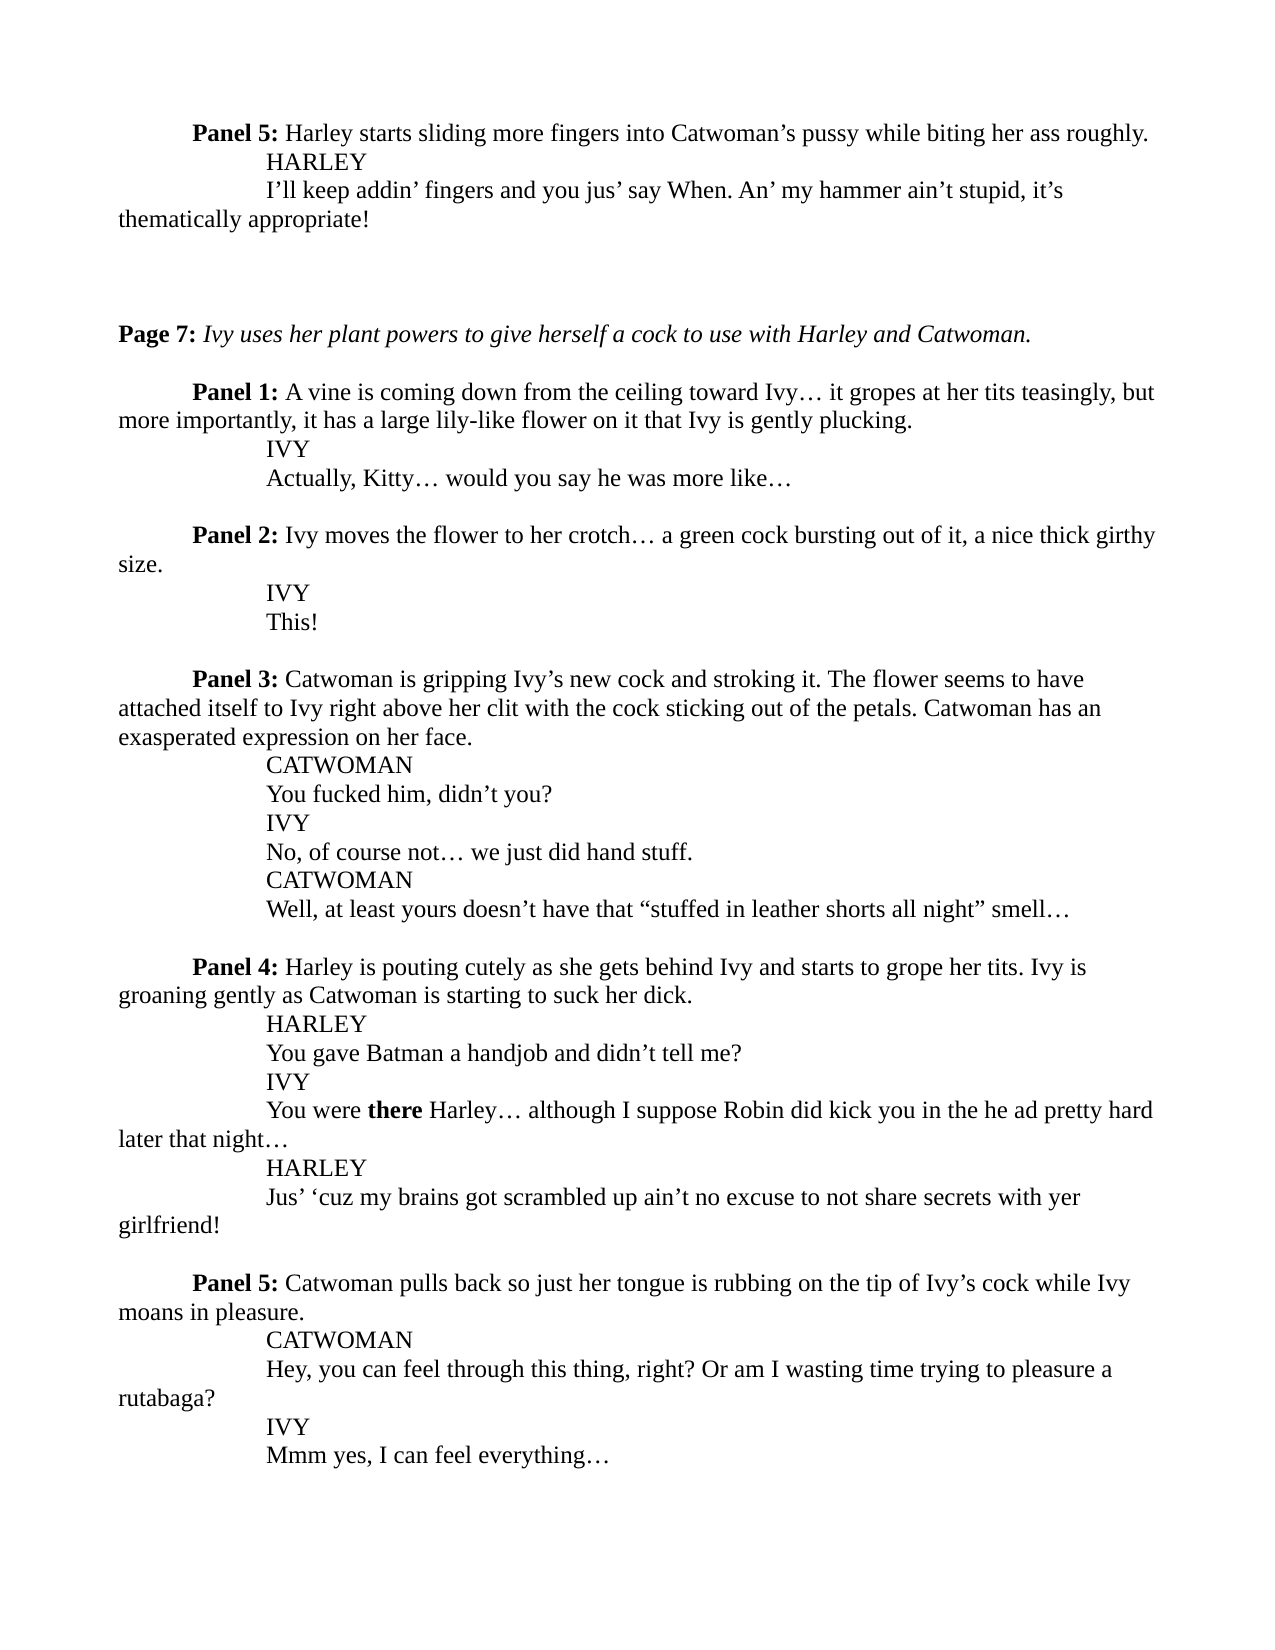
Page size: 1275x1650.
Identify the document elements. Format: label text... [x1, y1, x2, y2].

text Panel 3: Catwoman is gripping Ivy’s new cock and stroking it. The flower seems to have attached itself to Ivy right above her clit with the cock sticking out of the petals. Catwoman has an exasperated expression on her face. [118, 664, 1157, 751]
text CATWOMAN [118, 751, 1157, 779]
text You fucked him, didn’t you? [118, 779, 1157, 808]
text Panel 2: Ivy moves the flower to her crotch… a green cock bursting out of it, a nice thick girthy size. [118, 521, 1157, 578]
text HARLEY [118, 1009, 1157, 1038]
text Page 7: Ivy uses her plant powers to give herself a cock to use with Harley and Catwoman. [118, 319, 1157, 348]
text I’ll keep addin’ fingers and you jus’ say When. An’ my hammer ain’t stupid, it’s thematically appropriate! [118, 176, 1157, 233]
text Hey, you can feel through this thing, right? Or am I wasting time trying to pleasure a rutabaga? [118, 1354, 1157, 1412]
text You gave Batman a handjob and didn’t tell me? [118, 1038, 1157, 1067]
text This! [118, 607, 1157, 636]
text Mmm yes, I can feel everything… [118, 1441, 1157, 1469]
text Panel 5: Harley starts sliding more fingers into Catwoman’s pussy while biting her ass roughly. [118, 118, 1157, 147]
text Well, at least yours doesn’t have that “stuffed in leather shorts all night” smell… [118, 894, 1157, 923]
text Panel 1: A vine is coming down from the ceiling toward Ivy… it gropes at her tits teasingly, but more importantly, it has a large lily-like flower on it that Ivy is gently plucking. [118, 377, 1157, 434]
text IVY [118, 578, 1157, 607]
text IVY [118, 1067, 1157, 1096]
text Actually, Kitty… would you say he was more like… [118, 463, 1157, 492]
text CATWOMAN [118, 866, 1157, 894]
text IVY [118, 434, 1157, 463]
text Panel 4: Harley is pouting cutely as she gets behind Ivy and starts to grope her tits. Ivy is groaning gently as Catwoman is starting to suck her dick. [118, 952, 1157, 1009]
text HARLEY [118, 1153, 1157, 1182]
text No, of course not… we just did hand stuff. [118, 837, 1157, 866]
text HARLEY [118, 147, 1157, 176]
text IVY [118, 808, 1157, 837]
text CATWOMAN [118, 1326, 1157, 1354]
text You were there Harley… although I suppose Robin did kick you in the he ad pretty hard later that night… [118, 1096, 1157, 1153]
text Panel 5: Catwoman pulls back so just her tongue is rubbing on the tip of Ivy’s cock while Ivy moans in pleasure. [118, 1268, 1157, 1326]
text Jus’ ‘cuz my brains got scrambled up ain’t no excuse to not share secrets with yer girlfriend! [118, 1182, 1157, 1239]
text IVY [118, 1412, 1157, 1441]
